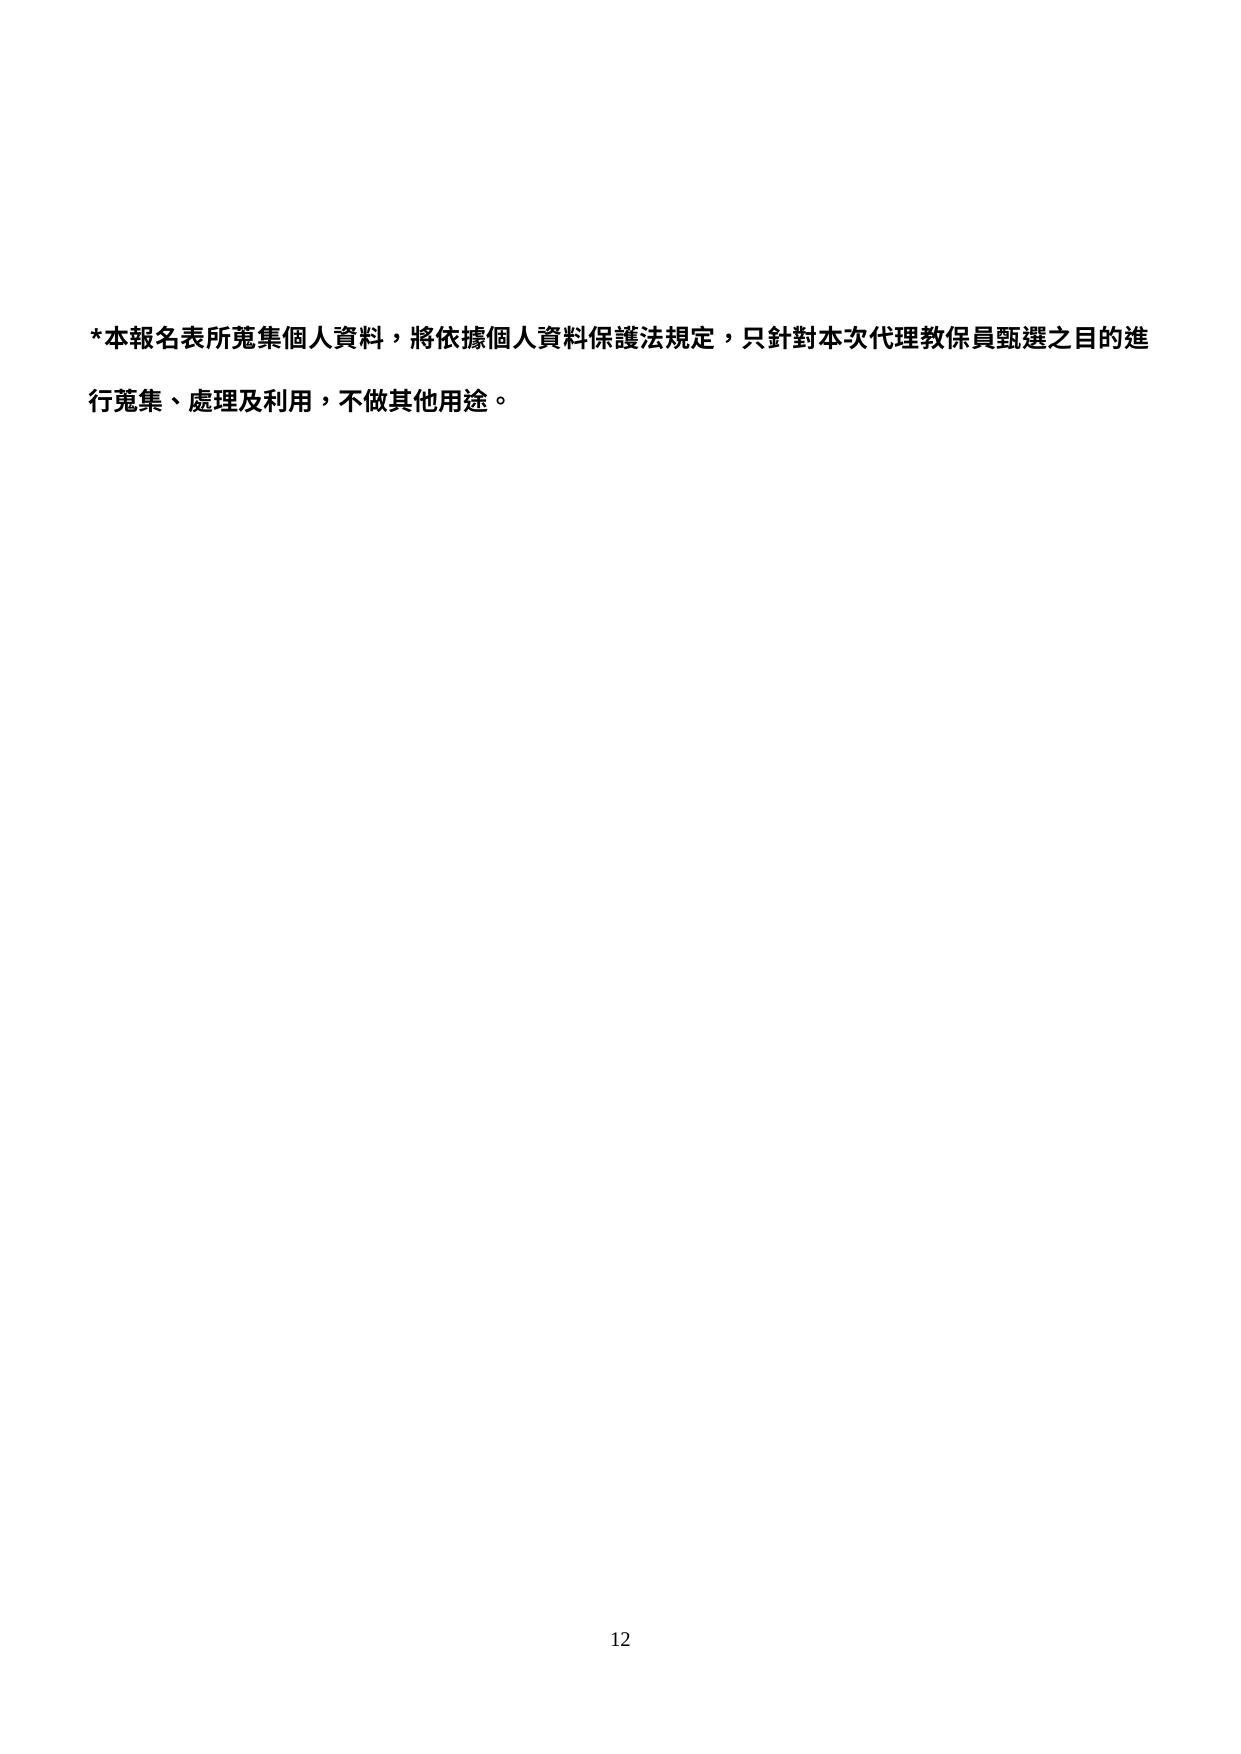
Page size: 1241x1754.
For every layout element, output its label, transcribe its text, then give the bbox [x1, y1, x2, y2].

text *本報名表所蒐集個人資料，將依據個人資料保護法規定，只針對本次代理教保員甄選之目的進行蒐集、處理及利用，不做其他用途。 [89, 295, 1152, 420]
